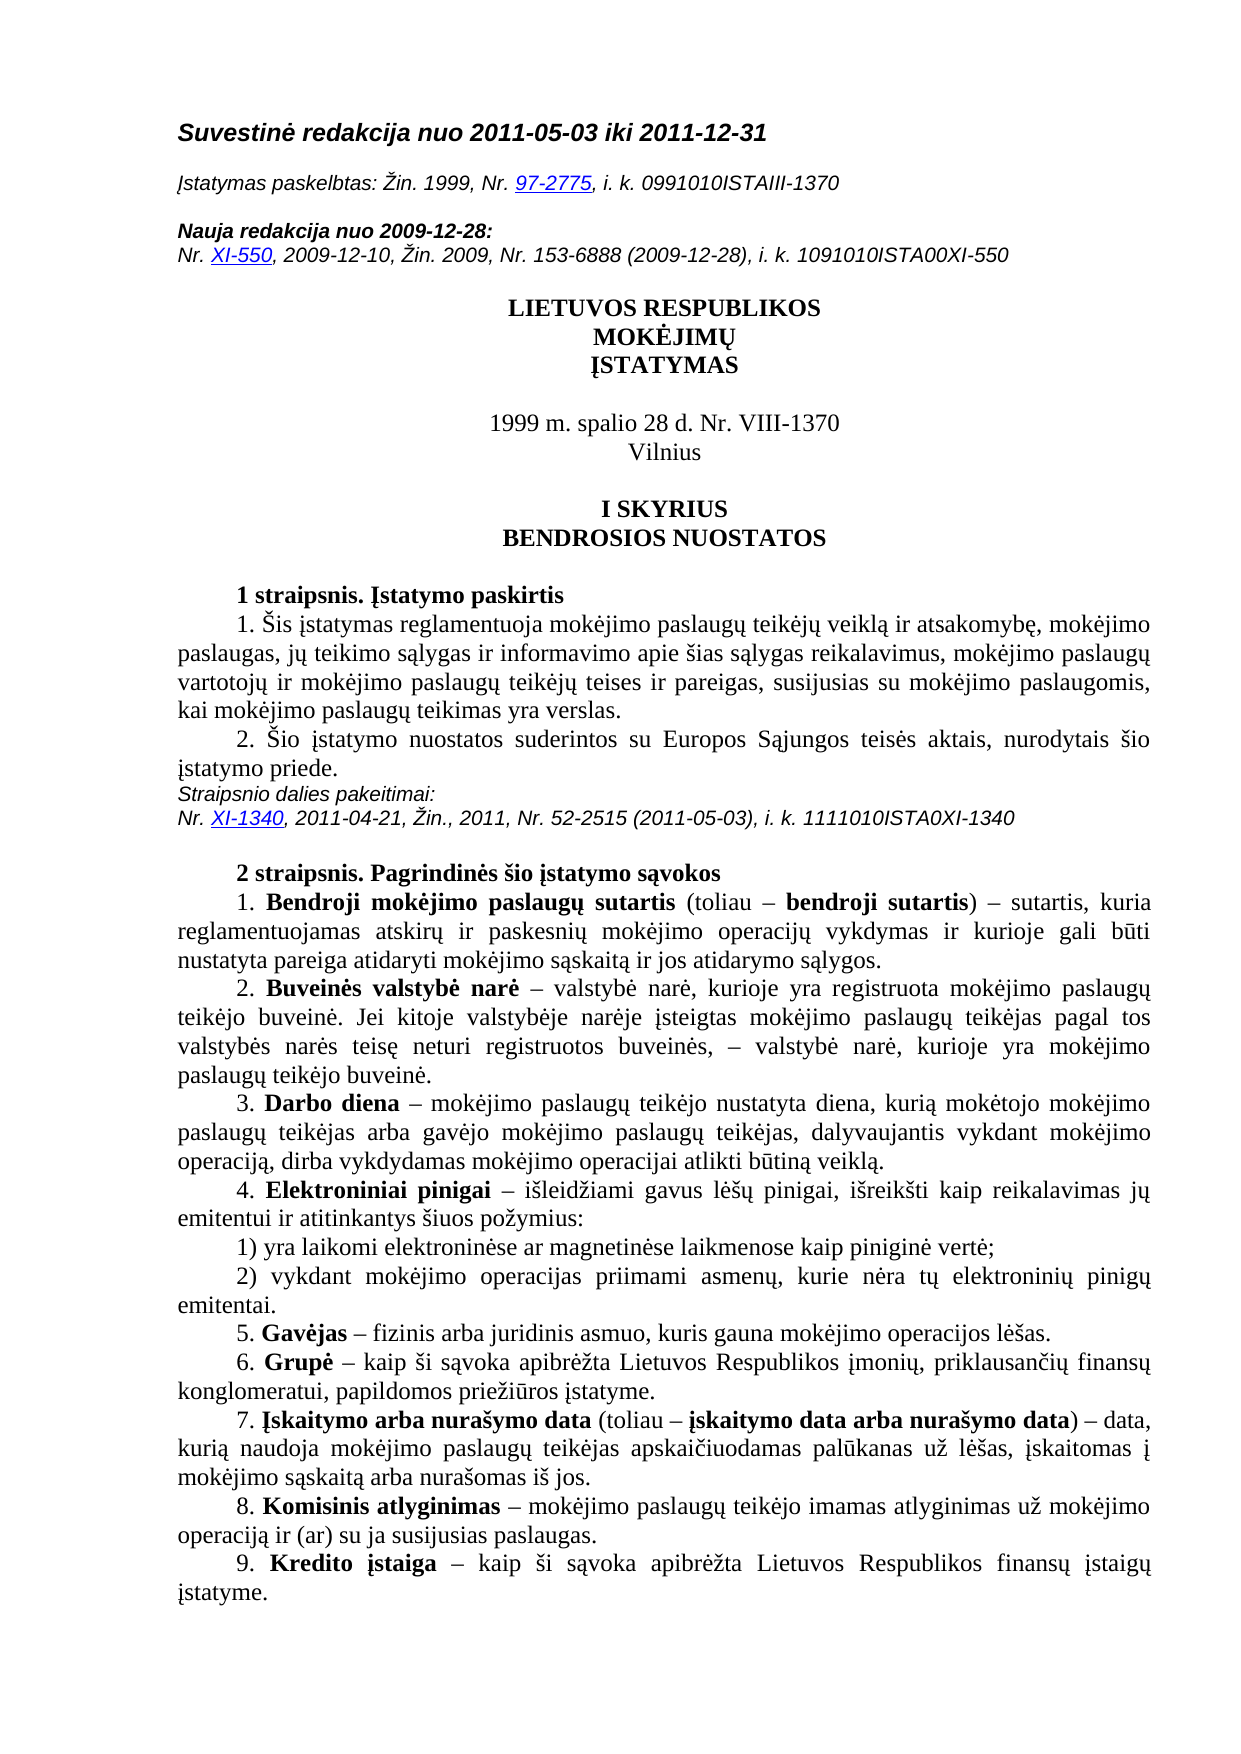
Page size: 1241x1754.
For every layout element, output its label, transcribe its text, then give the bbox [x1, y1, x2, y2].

text 7. Įskaitymo arba nurašymo data (toliau – įskaitymo data arba nurašymo data) – data, kurią naudoja mokėjimo paslaugų teikėjas apskaičiuodamas palūkanas už lėšas, įskaitomas į mokėjimo sąskaitą arba nurašomas iš jos. [177, 1405, 1152, 1491]
text MOKĖJIMŲ [177, 322, 1152, 351]
text 9. Kredito įstaiga – kaip ši sąvoka apibrėžta Lietuvos Respublikos finansų įstaigų įstatyme. [177, 1548, 1152, 1606]
text 1 straipsnis. Įstatymo paskirtis [177, 581, 1152, 609]
text Nauja redakcija nuo 2009-12-28: [177, 219, 1152, 243]
text 2. Buveinės valstybė narė – valstybė narė, kurioje yra registruota mokėjimo paslaugų teikėjo buveinė. Jei kitoje valstybėje narėje įsteigtas mokėjimo paslaugų teikėjas pagal tos valstybės narės teisę neturi registruotos buveinės, – valstybė narė, kurioje yra mokėjimo paslaugų teikėjo buveinė. [177, 973, 1152, 1088]
text 1999 m. spalio 28 d. Nr. VIII-1370 Vilnius [177, 408, 1152, 466]
text Nr. XI-1340, 2011-04-21, Žin., 2011, Nr. 52-2515 (2011-05-03), i. k. 1111010ISTA0XI-1340 [177, 806, 1152, 830]
text 6. Grupė – kaip ši sąvoka apibrėžta Lietuvos Respublikos įmonių, priklausančių finansų konglomeratui, papildomos priežiūros įstatyme. [177, 1347, 1152, 1405]
text 2) vykdant mokėjimo operacijas priimami asmenų, kurie nėra tų elektroninių pinigų emitentai. [177, 1261, 1152, 1318]
text Nr. XI-550, 2009-12-10, Žin. 2009, Nr. 153-6888 (2009-12-28), i. k. 1091010ISTA00XI-550 [177, 243, 1152, 267]
text 2 straipsnis. Pagrindinės šio įstatymo sąvokos [177, 858, 1152, 887]
text 1. Bendroji mokėjimo paslaugų sutartis (toliau – bendroji sutartis) – sutartis, kuria reglamentuojamas atskirų ir paskesnių mokėjimo operacijų vykdymas ir kurioje gali būti nustatyta pareiga atidaryti mokėjimo sąskaitą ir jos atidarymo sąlygos. [177, 887, 1152, 973]
text ĮSTATYMAS [177, 351, 1152, 379]
text 1) yra laikomi elektroninėse ar magnetinėse laikmenose kaip piniginė vertė; [177, 1232, 1152, 1261]
text 2. Šio įstatymo nuostatos suderintos su Europos Sąjungos teisės aktais, nurodytais šio įstatymo priede. [177, 724, 1152, 782]
text Įstatymas paskelbtas: Žin. 1999, Nr. 97-2775, i. k. 0991010ISTAIII-1370 [177, 171, 1152, 195]
text 1. Šis įstatymas reglamentuoja mokėjimo paslaugų teikėjų veiklą ir atsakomybę, mokėjimo paslaugas, jų teikimo sąlygas ir informavimo apie šias sąlygas reikalavimus, mokėjimo paslaugų vartotojų ir mokėjimo paslaugų teikėjų teises ir pareigas, susijusias su mokėjimo paslaugomis, kai mokėjimo paslaugų teikimas yra verslas. [177, 609, 1152, 724]
text 5. Gavėjas – fizinis arba juridinis asmuo, kuris gauna mokėjimo operacijos lėšas. [177, 1318, 1152, 1347]
text I SKYRIUS [177, 494, 1152, 523]
text Straipsnio dalies pakeitimai: [177, 782, 1152, 806]
text 3. Darbo diena – mokėjimo paslaugų teikėjo nustatyta diena, kurią mokėtojo mokėjimo paslaugų teikėjas arba gavėjo mokėjimo paslaugų teikėjas, dalyvaujantis vykdant mokėjimo operaciją, dirba vykdydamas mokėjimo operacijai atlikti būtiną veiklą. [177, 1088, 1152, 1175]
text BENDROSIOS NUOSTATOS [177, 523, 1152, 552]
text Suvestinė redakcija nuo 2011-05-03 iki 2011-12-31 [177, 118, 1152, 147]
text LIETUVOS RESPUBLIKOS [177, 293, 1152, 322]
text 8. Komisinis atlyginimas – mokėjimo paslaugų teikėjo imamas atlyginimas už mokėjimo operaciją ir (ar) su ja susijusias paslaugas. [177, 1491, 1152, 1548]
text 4. Elektroniniai pinigai – išleidžiami gavus lėšų pinigai, išreikšti kaip reikalavimas jų emitentui ir atitinkantys šiuos požymius: [177, 1175, 1152, 1232]
